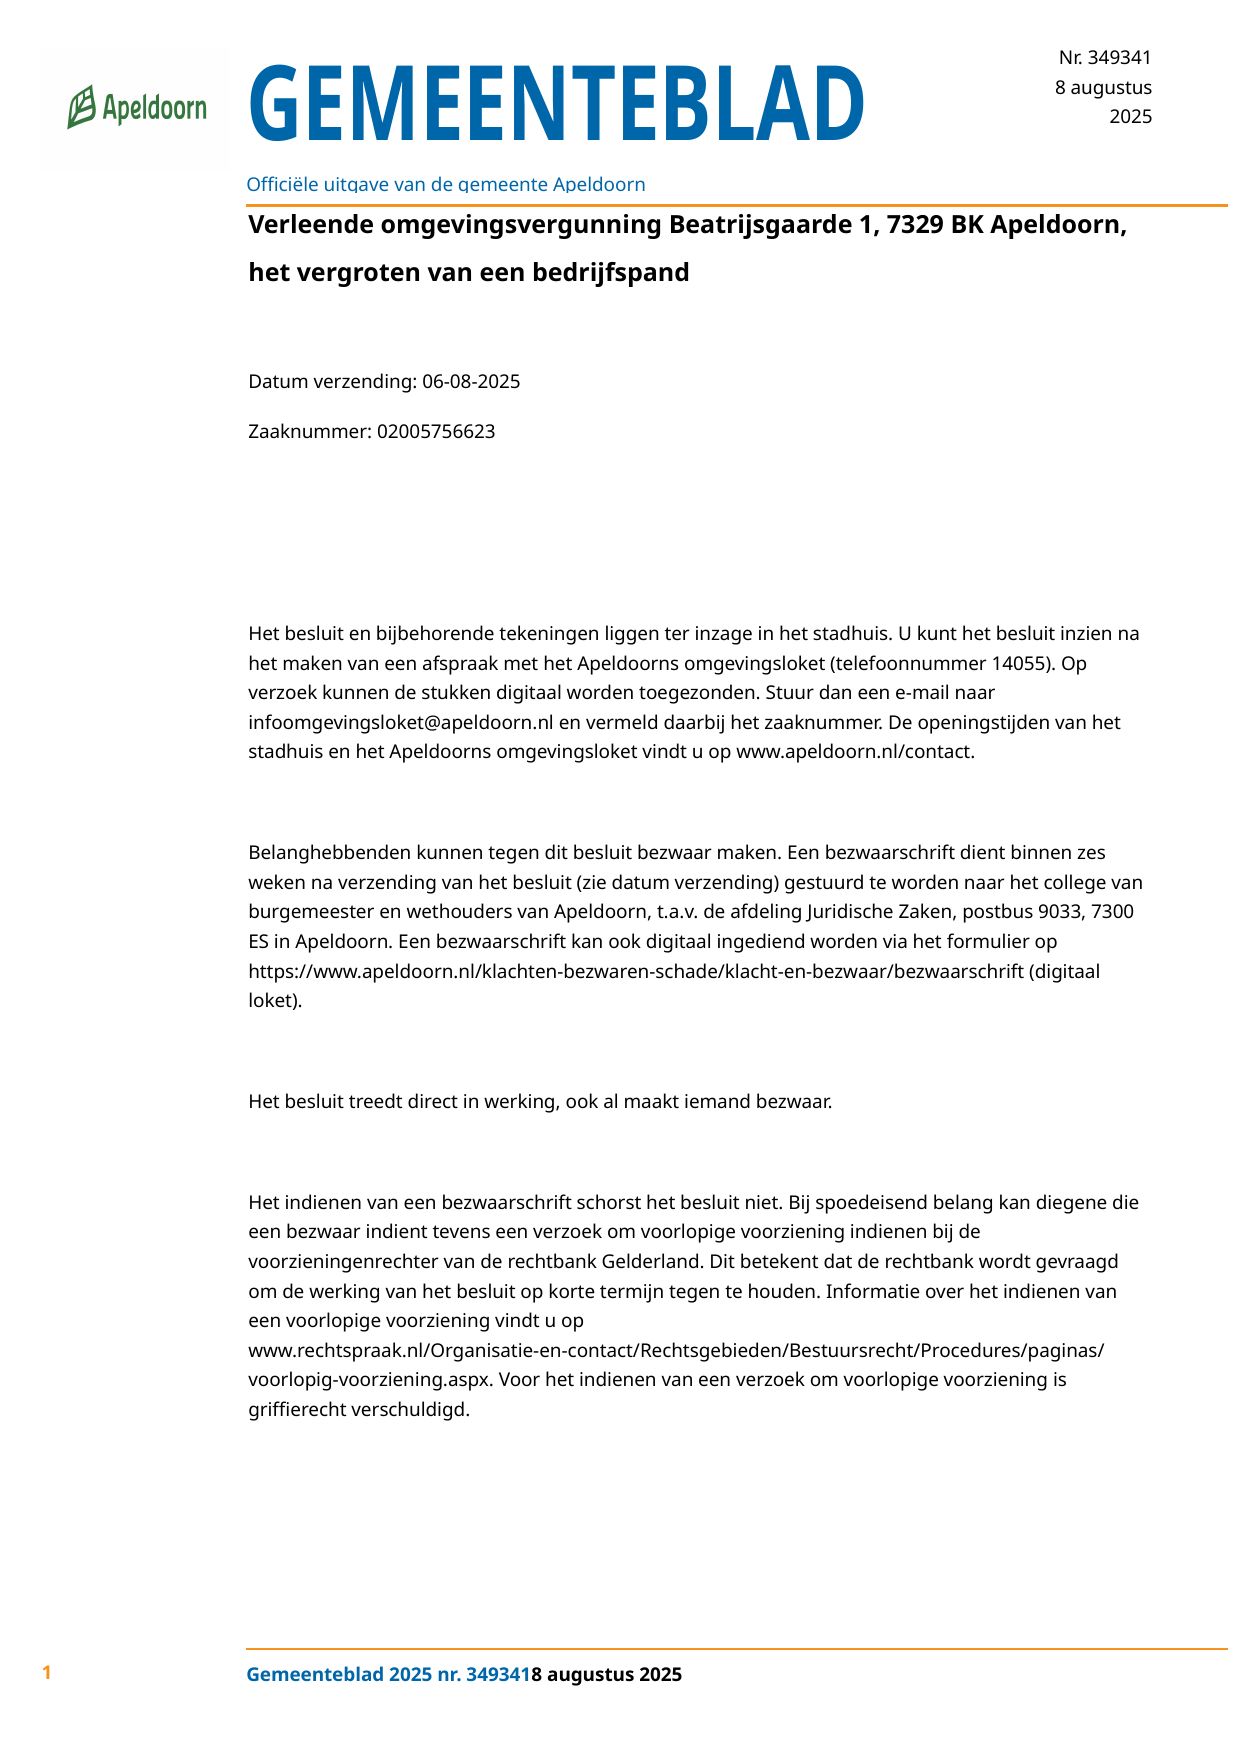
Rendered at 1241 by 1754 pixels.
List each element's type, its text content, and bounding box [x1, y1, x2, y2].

text Belanghebbenden kunnen tegen dit besluit bezwaar maken. Een bezwaarschrift dient binnen zes weken na verzending van het besluit (zie datum verzending) gestuurd te worden naar het college van burgemeester en wethouders van Apeldoorn, t.a.v. de afdeling Juridische Zaken, postbus 9033, 7300 ES in Apeldoorn. Een bezwaarschrift kan ook digitaal ingediend worden via het formulier op https://www.apeldoorn.nl/klachten-bezwaren-schade/klacht-en-bezwaar/bezwaarschrift (digitaal loket). [248, 839, 1152, 1013]
text Het besluit en bijbehorende tekeningen liggen ter inzage in het stadhuis. U kunt het besluit inzien na het maken van een afspraak met het Apeldoorns omgevingsloket (telefoonnummer 14055). Op verzoek kunnen de stukken digitaal worden toegezonden. Stuur dan een e-mail naar infoomgevingsloket@apeldoorn.nl en vermeld daarbij het zaaknummer. De openingstijden van het stadhuis en het Apeldoorns omgevingsloket vindt u op www.apeldoorn.nl/contact. [248, 620, 1152, 764]
text Het besluit treedt direct in werking, ook al maakt iemand bezwaar. [248, 1088, 1152, 1114]
text Het indienen van een bezwaarschrift schorst het besluit niet. Bij spoedeisend belang kan diegene die een bezwaar indient tevens een verzoek om voorlopige voorziening indienen bij de voorzieningenrechter van de rechtbank Gelderland. Dit betekent dat de rechtbank wordt gevraagd om de werking van het besluit op korte termijn tegen te houden. Informatie over het indienen van een voorlopige voorziening vindt u op www.rechtspraak.nl/Organisatie-en-contact/Rechtsgebieden/Bestuursrecht/Procedures/paginas/voorlopig-voorziening.aspx. Voor het indienen van een verzoek om voorlopige voorziening is griffierecht verschuldigd. [248, 1189, 1152, 1422]
text Zaaknummer: 02005756623 [248, 419, 1152, 444]
text Datum verzending: 06-08-2025 [248, 368, 1152, 394]
text Verleende omgevingsvergunning Beatrijsgaarde 1, 7329 BK Apeldoorn, het vergroten van een bedrijfspand [248, 207, 1152, 288]
picture [41, 47, 231, 172]
